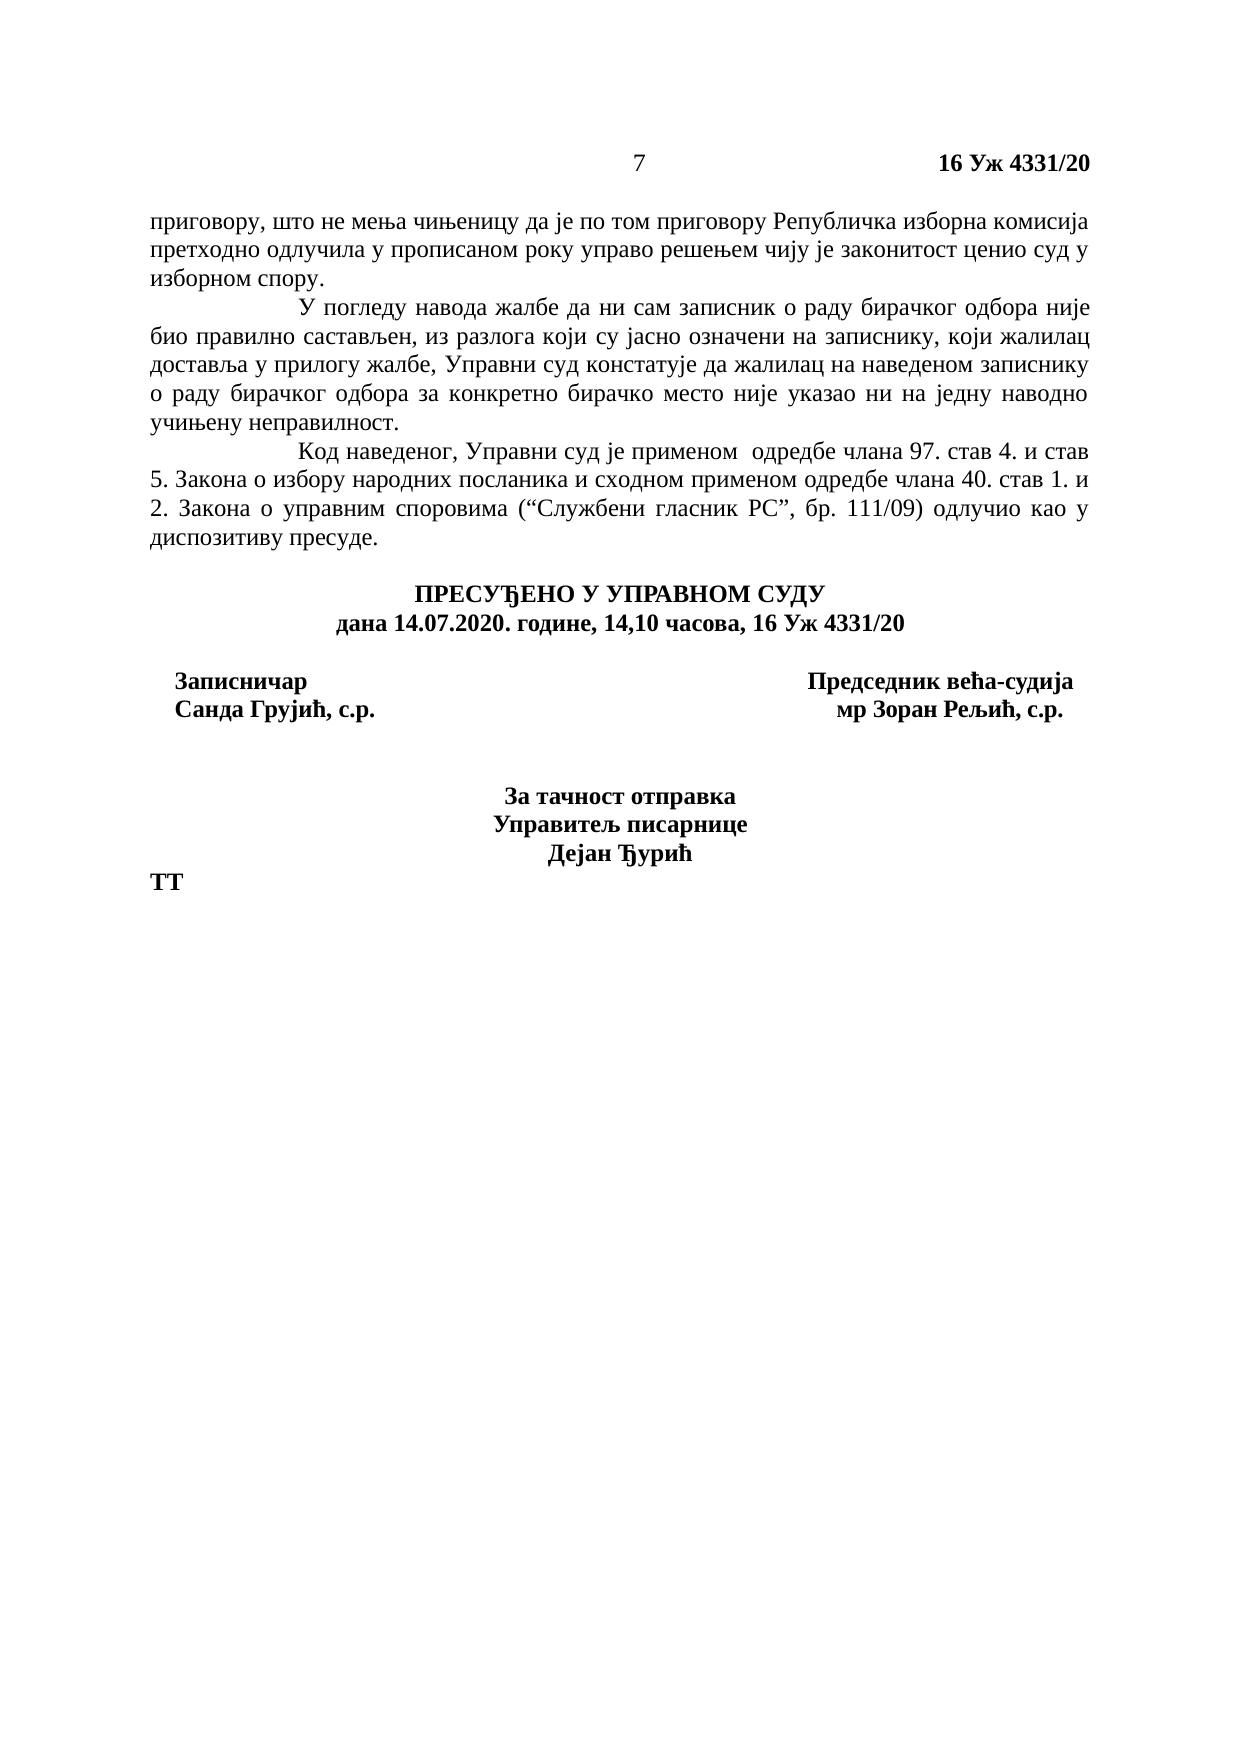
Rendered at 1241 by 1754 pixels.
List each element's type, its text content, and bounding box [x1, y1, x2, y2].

text приговору, што не мења чињеницу да је по том приговору Републичка изборна комисија претходно одлучила у прописаном року управо решењем чију је законитост ценио суд у изборном спору. [150, 206, 1090, 292]
text Записничар Председник већа-судија [150, 666, 1090, 694]
text Код наведеног, Управни суд је применом одредбе члана 97. став 4. и став 5. Закона о избору народних посланика и сходном применом одредбе члана 40. став 1. и 2. Закона о управним споровима (“Службени гласник РС”, бр. 111/09) одлучио као у диспозитиву пресуде. [150, 436, 1090, 551]
text Санда Грујић, с.р. мр Зоран Рељић, с.р. [150, 694, 1090, 723]
text Управитељ писарнице [150, 809, 1090, 838]
text дана 14.07.2020. године, 14,10 часова, 16 Уж 4331/20 [150, 608, 1090, 637]
text ПРЕСУЂЕНО У УПРАВНОМ СУДУ [150, 579, 1090, 608]
text Дејан Ђурић [150, 838, 1090, 867]
text ТТ [150, 867, 1090, 896]
text У погледу навода жалбе да ни сам записник о раду бирачког одбора није био правилно састављен, из разлога који су јасно означени на записнику, који жалилац доставља у прилогу жалбе, Управни суд констатује да жалилац на наведеном записнику о раду бирачког одбора за конкретно бирачко место није указао ни на једну наводно учињену неправилност. [150, 292, 1090, 436]
text За тачност отправка [150, 781, 1090, 809]
